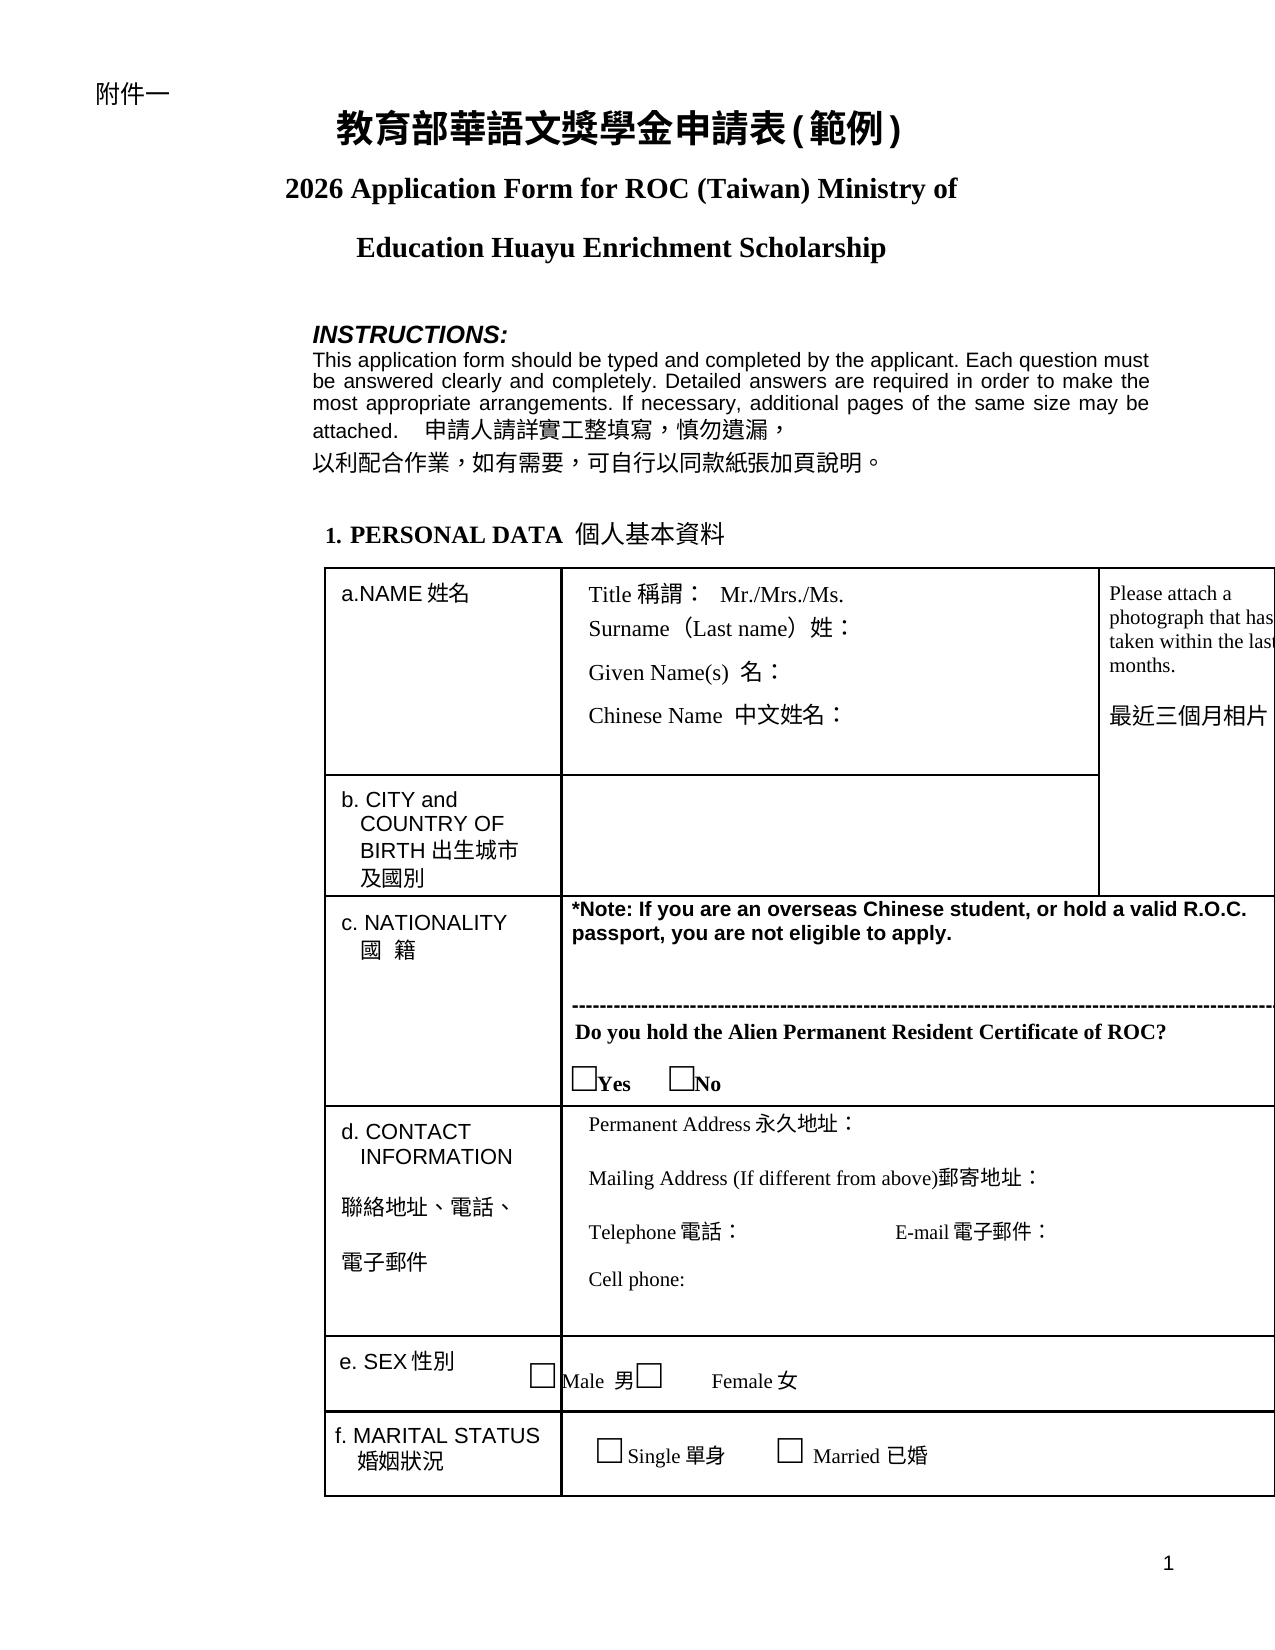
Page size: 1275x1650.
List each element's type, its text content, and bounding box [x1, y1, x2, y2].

text 教育部華語文獎學金申請表(範例) [250, 99, 993, 153]
table_cell *Note: If you are an overseas Chinese student, or hold a valid R.O.C. passport, you are not eligible to apply. ------------------------------------------------------------------------------------------------------------ Do you hold the Alien Permanent Resident Certificate of ROC? □Yes □No [563, 897, 1274, 1104]
table_cell Male 男 □ Female女 [563, 1337, 1274, 1410]
table_cell d. CONTACT INFORMATION 聯絡地址、電話、 電子郵件 [326, 1107, 560, 1335]
list PERSONAL DATA 個人基本資料 [325, 517, 1198, 551]
table_cell e. SEX性別 [326, 1337, 560, 1410]
table_cell b. CITY and COUNTRY OF BIRTH 出生城市 及國別 [326, 776, 560, 895]
table_cell f. MARITAL STATUS 婚姻狀況 [326, 1413, 560, 1495]
text 以利配合作業，如有需要，可自行以同款紙張加頁說明。 [312, 445, 1198, 478]
table_header Please attach a photograph that has been taken within the last 3 months. 最近三個月相片 [1100, 569, 1274, 895]
table_cell Single單身 □ Married 已婚 [563, 1413, 1274, 1495]
text 2026 Application Form for ROC (Taiwan) Ministry of Education Huayu Enrichment Scholarship [250, 172, 993, 264]
text INSTRUCTIONS: [312, 320, 1198, 349]
table_header Title 稱謂： Mr./Mrs./Ms. Surname（Last name）姓： Given Name(s) 名： Chinese Name 中文姓名： [563, 569, 1098, 773]
text This application form should be typed and completed by the applicant. Each question must be answered clearly and completely. Detailed answers are required in order to make the most appropriate arrangements. If necessary, additional pages of the same size may be attached. 申請人請詳實工整填寫，慎勿遺漏， [312, 350, 1151, 445]
text 附件一 [95, 75, 172, 111]
table_cell Permanent Address永久地址： Mailing Address (If different from above)郵寄地址： Telephone電話： E-mail電子郵件： Cell phone: [563, 1107, 1274, 1335]
table_cell [563, 776, 1098, 895]
table_header a.NAME姓名 [326, 569, 560, 773]
table_cell c. NATIONALITY國 籍 [326, 897, 560, 1104]
